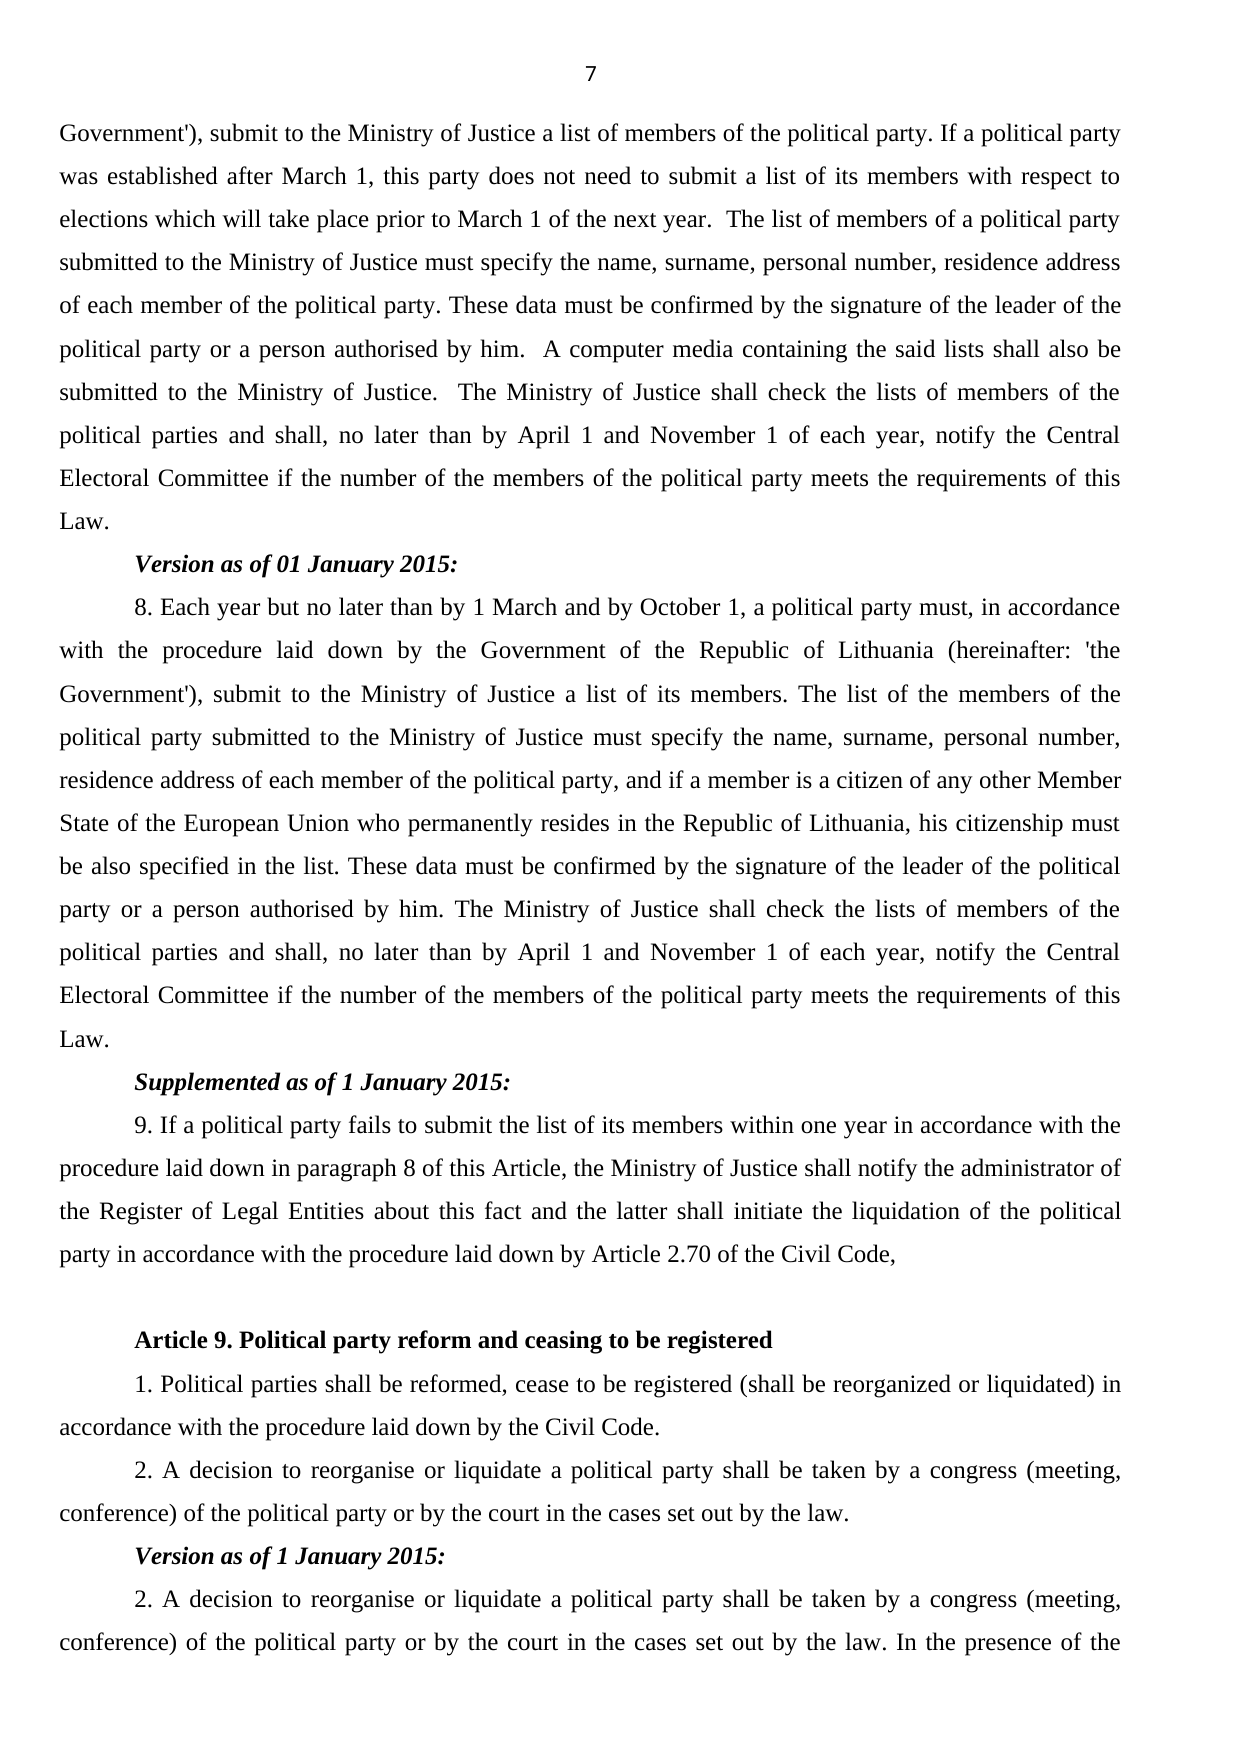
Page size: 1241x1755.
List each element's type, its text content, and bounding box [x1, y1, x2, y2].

text 8. Each year but no later than by 1 March and by October 1, a political party must, in accordance with the procedure laid down by the Government of the Republic of Lithuania (hereinafter: 'the Government'), submit to the Ministry of Justice a list of its members. The list of the members of the political party submitted to the Ministry of Justice must specify the name, surname, personal number, residence address of each member of the political party, and if a member is a citizen of any other Member State of the European Union who permanently resides in the Republic of Lithuania, his citizenship must be also specified in the list. These data must be confirmed by the signature of the leader of the political party or a person authorised by him. The Ministry of Justice shall check the lists of members of the political parties and shall, no later than by April 1 and November 1 of each year, notify the Central Electoral Committee if the number of the members of the political party meets the requirements of this Law. [59, 592, 1122, 1052]
text Article 9. Political party reform and ceasing to be registered [59, 1326, 1122, 1354]
text 1. Political parties shall be reformed, cease to be registered (shall be reorganized or liquidated) in accordance with the procedure laid down by the Civil Code. [59, 1369, 1122, 1441]
text Version as of 1 January 2015: [59, 1541, 1122, 1570]
text Version as of 01 January 2015: [59, 549, 1122, 578]
text Supplemented as of 1 January 2015: [59, 1067, 1122, 1096]
text 2. A decision to reorganise or liquidate a political party shall be taken by a congress (meeting, conference) of the political party or by the court in the cases set out by the law. [59, 1455, 1122, 1527]
text Government'), submit to the Ministry of Justice a list of members of the political party. If a political party was established after March 1, this party does not need to submit a list of its members with respect to elections which will take place prior to March 1 of the next year. The list of members of a political party submitted to the Ministry of Justice must specify the name, surname, personal number, residence address of each member of the political party. These data must be confirmed by the signature of the leader of the political party or a person authorised by him. A computer media containing the said lists shall also be submitted to the Ministry of Justice. The Ministry of Justice shall check the lists of members of the political parties and shall, no later than by April 1 and November 1 of each year, notify the Central Electoral Committee if the number of the members of the political party meets the requirements of this Law. [59, 118, 1122, 535]
text 2. A decision to reorganise or liquidate a political party shall be taken by a congress (meeting, conference) of the political party or by the court in the cases set out by the law. In the presence of the [59, 1584, 1122, 1656]
text 9. If a political party fails to submit the list of its members within one year in accordance with the procedure laid down in paragraph 8 of this Article, the Ministry of Justice shall notify the administrator of the Register of Legal Entities about this fact and the latter shall initiate the liquidation of the political party in accordance with the procedure laid down by Article 2.70 of the Civil Code, [59, 1110, 1122, 1268]
